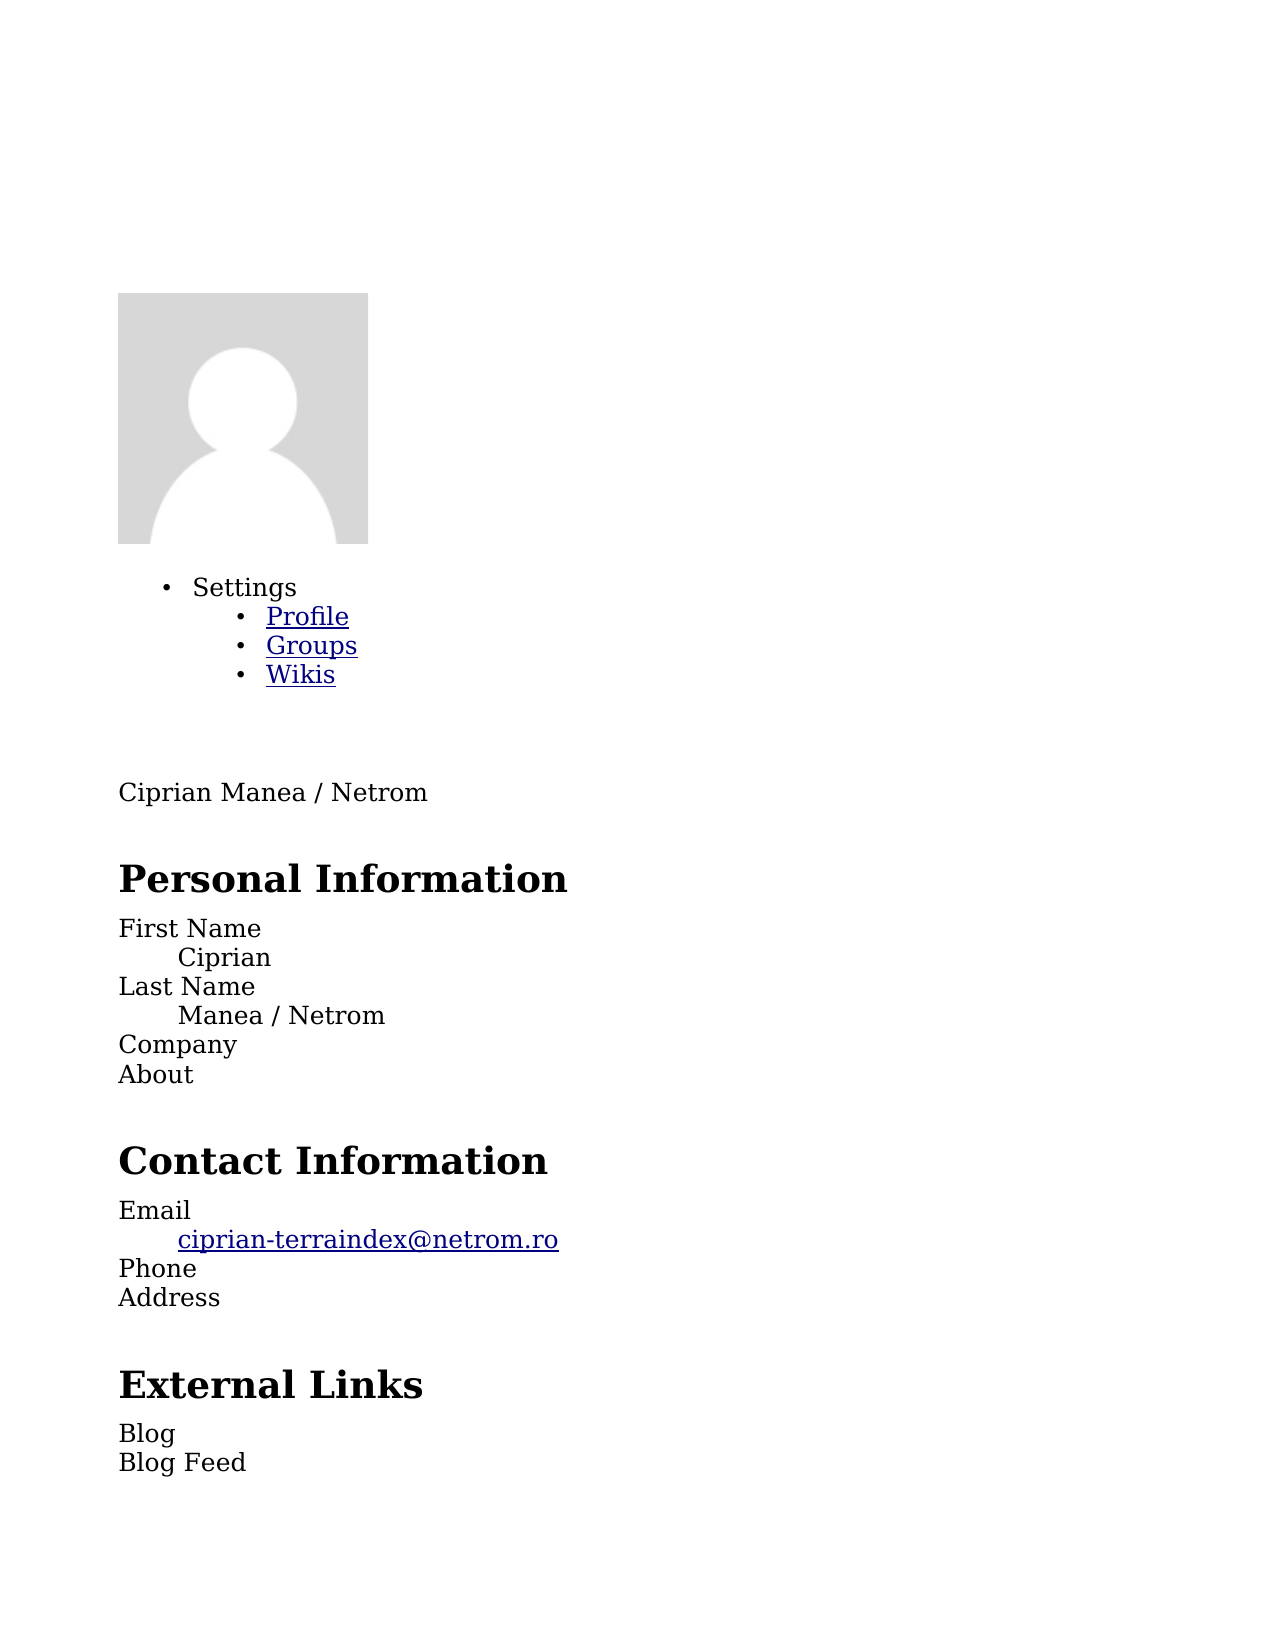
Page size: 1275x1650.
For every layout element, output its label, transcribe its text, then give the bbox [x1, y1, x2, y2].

list Groups [236, 631, 1216, 661]
list Ciprian [177, 943, 1216, 972]
subtitle Address [118, 1283, 1216, 1312]
picture [118, 293, 369, 544]
subtitle Email [118, 1196, 1216, 1225]
subtitle Last Name [118, 972, 1216, 1001]
list Wikis [236, 661, 1216, 690]
text Ciprian Manea / Netrom [118, 778, 1216, 807]
subtitle Company [118, 1031, 1216, 1060]
list ciprian-terraindex@netrom.ro [177, 1225, 1216, 1254]
subtitle About [118, 1060, 1216, 1089]
subtitle First Name [118, 914, 1216, 943]
subtitle Personal Information [118, 857, 1216, 901]
list Profile [236, 602, 1216, 631]
list Manea / Netrom [177, 1001, 1216, 1031]
list Settings [162, 573, 1216, 602]
subtitle Phone [118, 1254, 1216, 1283]
subtitle Blog Feed [118, 1448, 1216, 1478]
subtitle Contact Information [118, 1139, 1216, 1183]
subtitle Blog [118, 1419, 1216, 1448]
subtitle External Links [118, 1363, 1216, 1407]
